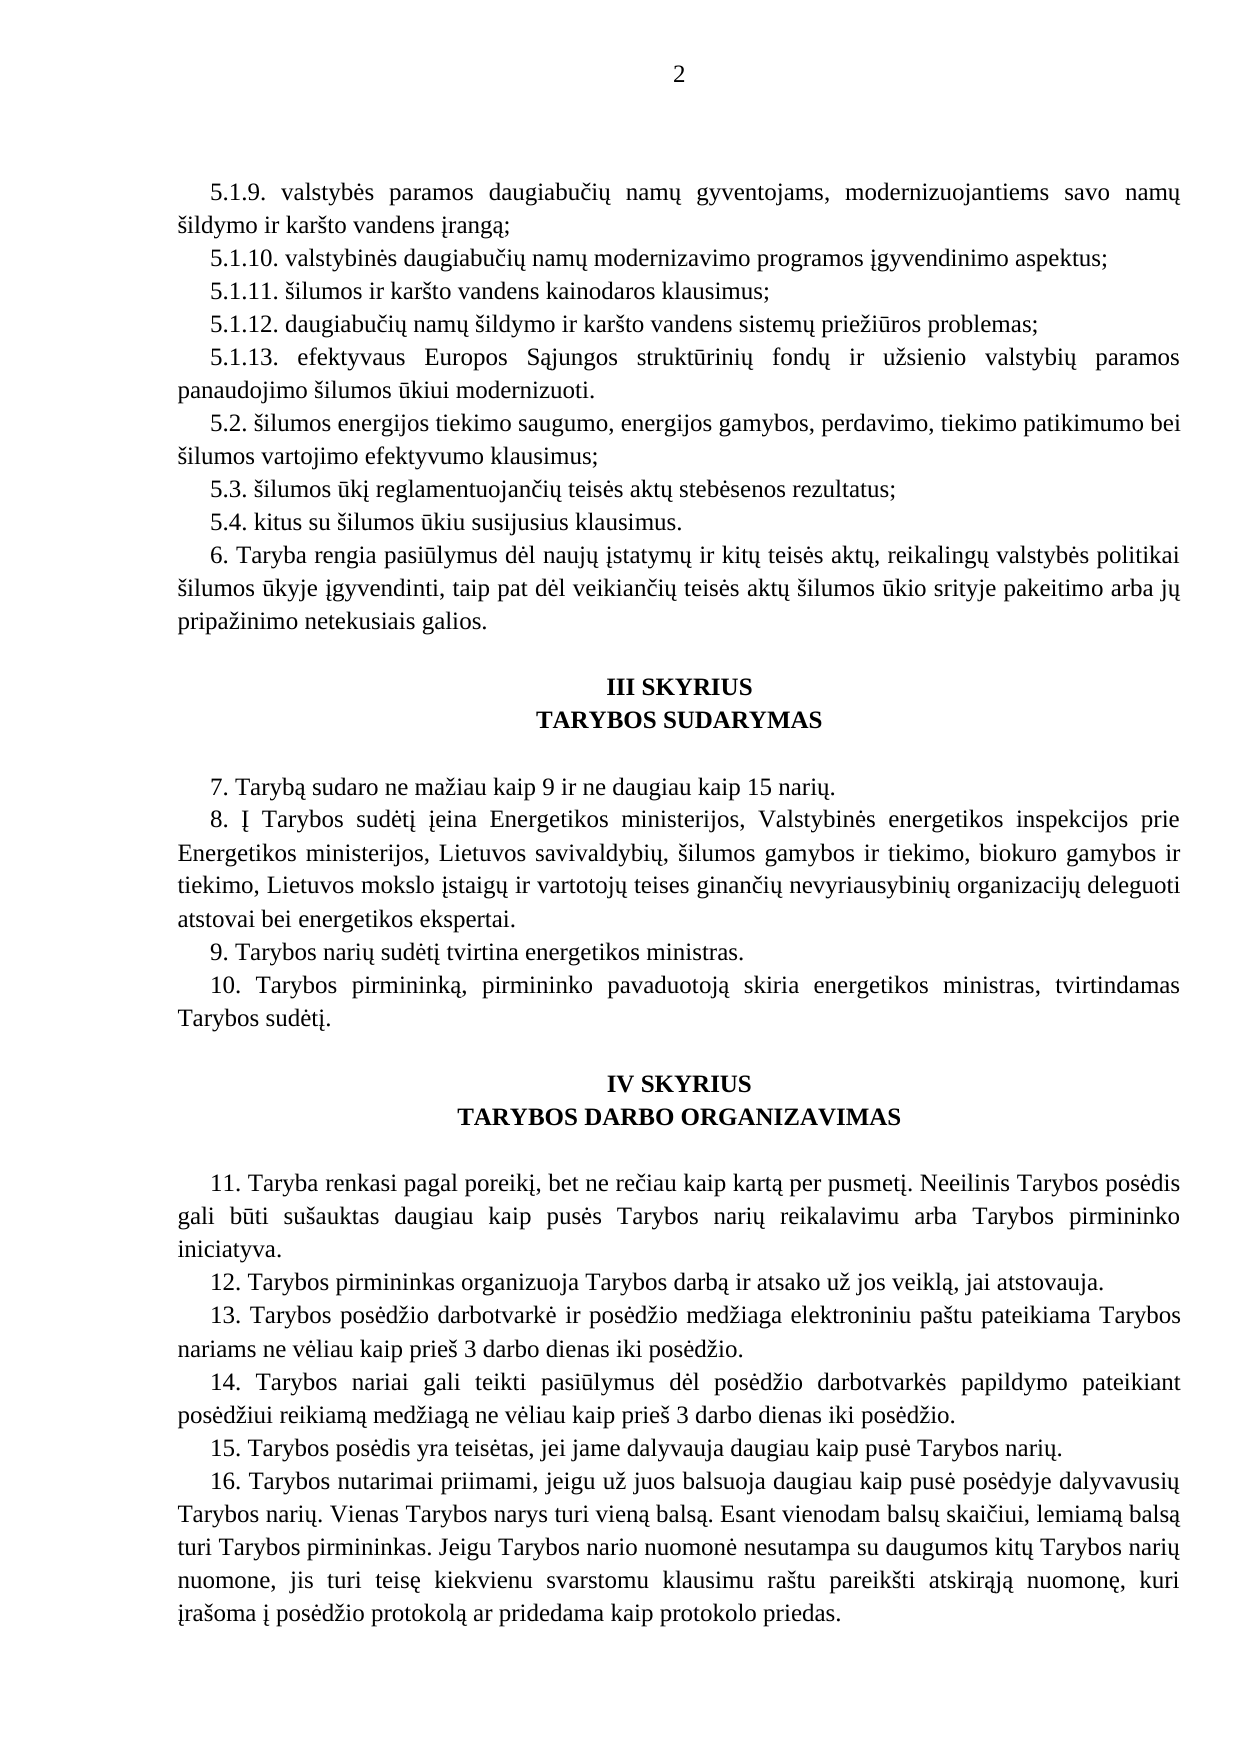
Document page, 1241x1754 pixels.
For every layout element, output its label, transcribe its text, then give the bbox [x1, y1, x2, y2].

text 13. Tarybos posėdžio darbotvarkė ir posėdžio medžiaga elektroniniu paštu pateikiama Tarybos nariams ne vėliau kaip prieš 3 darbo dienas iki posėdžio. [177, 1300, 1181, 1362]
text 10. Tarybos pirmininką, pirmininko pavaduotoją skiria energetikos ministras, tvirtindamas Tarybos sudėtį. [177, 970, 1181, 1031]
text 5.3. šilumos ūkį reglamentuojančių teisės aktų stebėsenos rezultatus; [177, 474, 1181, 503]
text IV Skyrius [177, 1069, 1181, 1097]
text 16. Tarybos nutarimai priimami, jeigu už juos balsuoja daugiau kaip pusė posėdyje dalyvavusių Tarybos narių. Vienas Tarybos narys turi vieną balsą. Esant vienodam balsų skaičiui, lemiamą balsą turi Tarybos pirmininkas. Jeigu Tarybos nario nuomonė nesutampa su daugumos kitų Tarybos narių nuomone, jis turi teisę kiekvienu svarstomu klausimu raštu pareikšti atskirąją nuomonę, kuri įrašoma į posėdžio protokolą ar pridedama kaip protokolo priedas. [177, 1466, 1181, 1627]
text 5.4. kitus su šilumos ūkiu susijusius klausimus. [177, 507, 1181, 536]
text 5.1.9. valstybės paramos daugiabučių namų gyventojams, modernizuojantiems savo namų šildymo ir karšto vandens įrangą; [177, 177, 1181, 239]
text TARYBOS SUDARYMAS [177, 706, 1181, 734]
text 12. Tarybos pirmininkas organizuoja Tarybos darbą ir atsako už jos veiklą, jai atstovauja. [177, 1267, 1181, 1296]
text 5.2. šilumos energijos tiekimo saugumo, energijos gamybos, perdavimo, tiekimo patikimumo bei šilumos vartojimo efektyvumo klausimus; [177, 408, 1181, 470]
text III Skyrius [177, 672, 1181, 701]
text 5.1.13. efektyvaus Europos Sąjungos struktūrinių fondų ir užsienio valstybių paramos panaudojimo šilumos ūkiui modernizuoti. [177, 342, 1181, 404]
text 15. Tarybos posėdis yra teisėtas, jei jame dalyvauja daugiau kaip pusė Tarybos narių. [177, 1433, 1181, 1461]
text 5.1.11. šilumos ir karšto vandens kainodaros klausimus; [177, 276, 1181, 305]
text TARYBOS DARBO ORGANIZAVIMAS [177, 1102, 1181, 1131]
text 5.1.10. valstybinės daugiabučių namų modernizavimo programos įgyvendinimo aspektus; [177, 243, 1181, 272]
text 14. Tarybos nariai gali teikti pasiūlymus dėl posėdžio darbotvarkės papildymo pateikiant posėdžiui reikiamą medžiagą ne vėliau kaip prieš 3 darbo dienas iki posėdžio. [177, 1367, 1181, 1428]
text 5.1.12. daugiabučių namų šildymo ir karšto vandens sistemų priežiūros problemas; [177, 309, 1181, 338]
text 7. Tarybą sudaro ne mažiau kaip 9 ir ne daugiau kaip 15 narių. [177, 772, 1181, 800]
text 8. Į Tarybos sudėtį įeina Energetikos ministerijos, Valstybinės energetikos inspekcijos prie Energetikos ministerijos, Lietuvos savivaldybių, šilumos gamybos ir tiekimo, biokuro gamybos ir tiekimo, Lietuvos mokslo įstaigų ir vartotojų teises ginančių nevyriausybinių organizacijų deleguoti atstovai bei energetikos ekspertai. [177, 804, 1181, 932]
text 9. Tarybos narių sudėtį tvirtina energetikos ministras. [177, 937, 1181, 965]
text 11. Taryba renkasi pagal poreikį, bet ne rečiau kaip kartą per pusmetį. Neeilinis Tarybos posėdis gali būti sušauktas daugiau kaip pusės Tarybos narių reikalavimu arba Tarybos pirmininko iniciatyva. [177, 1168, 1181, 1263]
text 6. Taryba rengia pasiūlymus dėl naujų įstatymų ir kitų teisės aktų, reikalingų valstybės politikai šilumos ūkyje įgyvendinti, taip pat dėl veikiančių teisės aktų šilumos ūkio srityje pakeitimo arba jų pripažinimo netekusiais galios. [177, 540, 1181, 635]
